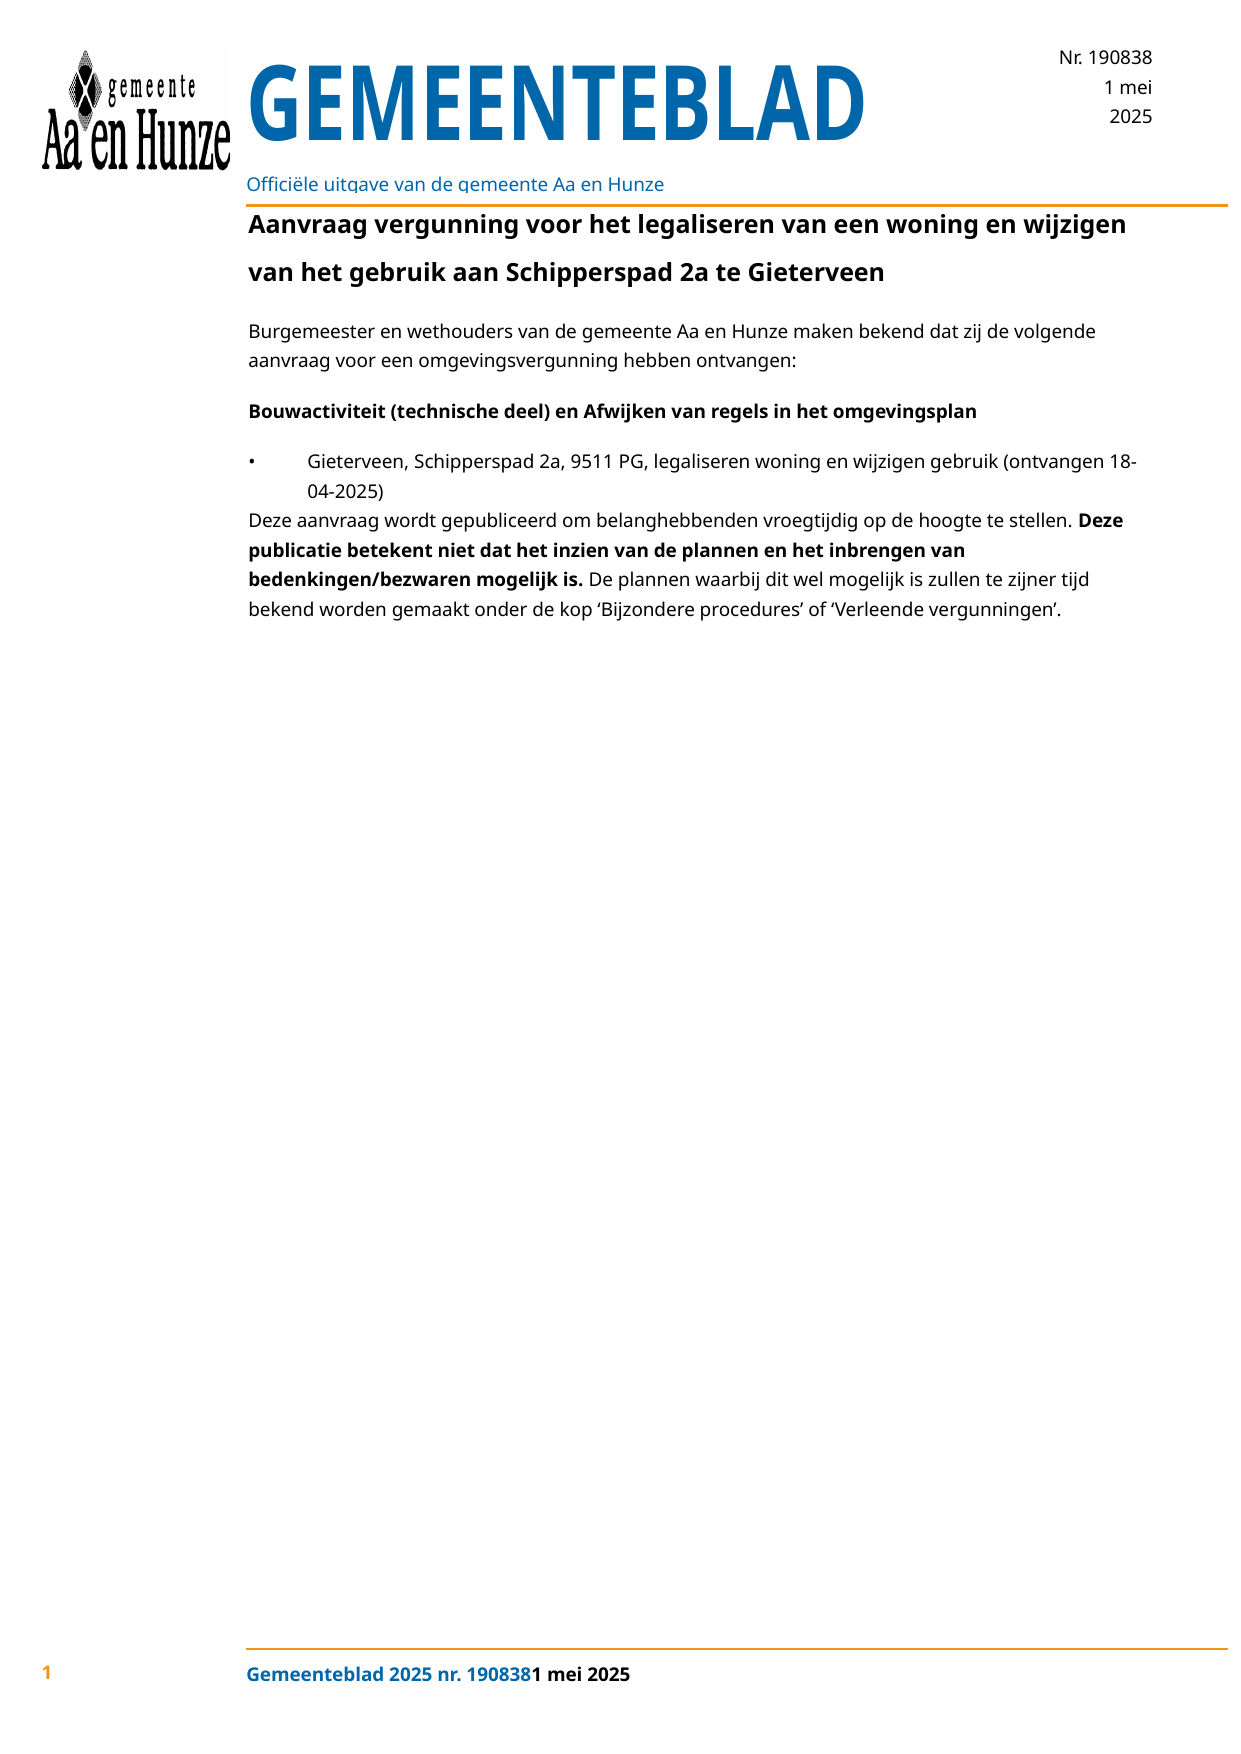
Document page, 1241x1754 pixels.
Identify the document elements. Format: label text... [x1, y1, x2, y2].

list Gieterveen, Schipperspad 2a, 9511 PG, legaliseren woning en wijzigen gebruik (ontvangen 18-04-2025) [248, 448, 1152, 504]
text Bouwactiviteit (technische deel) en Afwijken van regels in het omgevingsplan [248, 398, 1152, 424]
picture [41, 47, 231, 172]
text Burgemeester en wethouders van de gemeente Aa en Hunze maken bekend dat zij de volgende aanvraag voor een omgevingsvergunning hebben ontvangen: [248, 318, 1152, 373]
text Aanvraag vergunning voor het legaliseren van een woning en wijzigen van het gebruik aan Schipperspad 2a te Gieterveen [248, 207, 1152, 288]
text Deze aanvraag wordt gepubliceerd om belanghebbenden vroegtijdig op de hoogte te stellen. Deze publicatie betekent niet dat het inzien van de plannen en het inbrengen van bedenkingen/bezwaren mogelijk is. De plannen waarbij dit wel mogelijk is zullen te zijner tijd bekend worden gemaakt onder de kop ‘Bijzondere procedures’ of ‘Verleende vergunningen’. [248, 507, 1152, 622]
